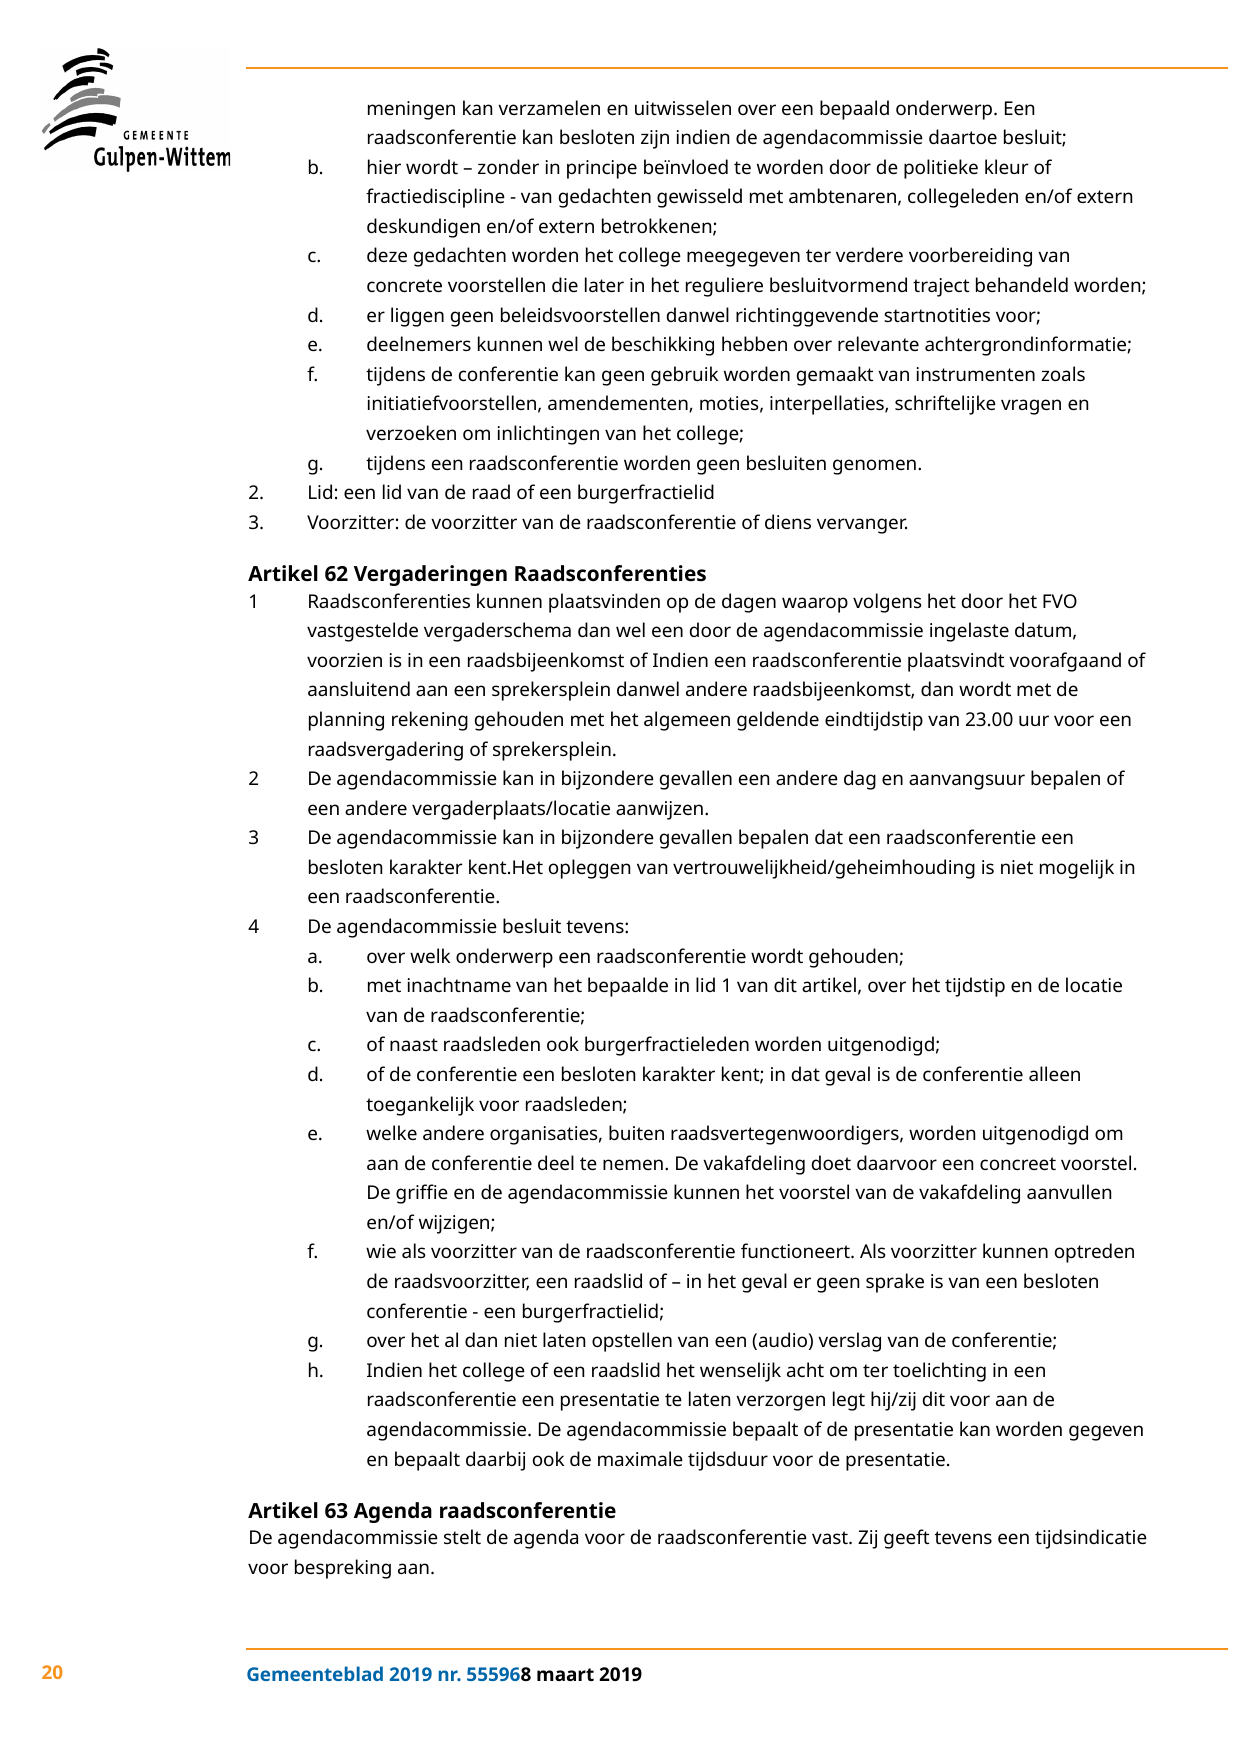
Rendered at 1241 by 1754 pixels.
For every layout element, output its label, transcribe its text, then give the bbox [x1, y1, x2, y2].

list De agendacommissie kan in bijzondere gevallen een andere dag en aanvangsuur bepalen of een andere vergaderplaats/locatie aanwijzen. [248, 765, 1152, 821]
list over het al dan niet laten opstellen van een (audio) verslag van de conferentie; [307, 1327, 1152, 1353]
list meningen kan verzamelen en uitwisselen over een bepaald onderwerp. Een raadsconferentie kan besloten zijn indien de agendacommissie daartoe besluit; [307, 95, 1152, 150]
list er liggen geen beleidsvoorstellen danwel richtinggevende startnotities voor; [307, 302, 1152, 328]
list tijdens de conferentie kan geen gebruik worden gemaakt van instrumenten zoals initiatiefvoorstellen, amendementen, moties, interpellaties, schriftelijke vragen en verzoeken om inlichtingen van het college; [307, 361, 1152, 446]
list Voorzitter: de voorzitter van de raadsconferentie of diens vervanger. [248, 509, 1152, 535]
list of naast raadsleden ook burgerfractieleden worden uitgenodigd; [307, 1032, 1152, 1057]
list welke andere organisaties, buiten raadsvertegenwoordigers, worden uitgenodigd om aan de conferentie deel te nemen. De vakafdeling doet daarvoor een concreet voorstel. De griffie en de agendacommissie kunnen het voorstel van de vakafdeling aanvullen en/of wijzigen; [307, 1120, 1152, 1235]
text De agendacommissie stelt de agenda voor de raadsconferentie vast. Zij geeft tevens een tijdsindicatie voor bespreking aan. [248, 1524, 1152, 1580]
list of de conferentie een besloten karakter kent; in dat geval is de conferentie alleen toegankelijk voor raadsleden; [307, 1061, 1152, 1116]
list De agendacommissie besluit tevens: [248, 913, 1152, 939]
list deelnemers kunnen wel de beschikking hebben over relevante achtergrondinformatie; [307, 331, 1152, 357]
list hier wordt – zonder in principe beïnvloed te worden door de politieke kleur of fractiediscipline - van gedachten gewisseld met ambtenaren, collegeleden en/of extern deskundigen en/of extern betrokkenen; [307, 154, 1152, 239]
list De agendacommissie kan in bijzondere gevallen bepalen dat een raadsconferentie een besloten karakter kent.Het opleggen van vertrouwelijkheid/geheimhouding is niet mogelijk in een raadsconferentie. [248, 824, 1152, 909]
text Artikel 62 Vergaderingen Raadsconferenties [248, 559, 1152, 588]
list met inachtname van het bepaalde in lid 1 van dit artikel, over het tijdstip en de locatie van de raadsconferentie; [307, 972, 1152, 1028]
list over welk onderwerp een raadsconferentie wordt gehouden; [307, 943, 1152, 968]
list wie als voorzitter van de raadsconferentie functioneert. Als voorzitter kunnen optreden de raadsvoorzitter, een raadslid of – in het geval er geen sprake is van een besloten conferentie - een burgerfractielid; [307, 1239, 1152, 1323]
picture [41, 47, 231, 172]
list tijdens een raadsconferentie worden geen besluiten genomen. [307, 450, 1152, 476]
list deze gedachten worden het college meegegeven ter verdere voorbereiding van concrete voorstellen die later in het reguliere besluitvormend traject behandeld worden; [307, 243, 1152, 298]
text Artikel 63 Agenda raadsconferentie [248, 1496, 1152, 1524]
list Lid: een lid van de raad of een burgerfractielid [248, 479, 1152, 505]
list Indien het college of een raadslid het wenselijk acht om ter toelichting in een raadsconferentie een presentatie te laten verzorgen legt hij/zij dit voor aan de agendacommissie. De agendacommissie bepaalt of de presentatie kan worden gegeven en bepaalt daarbij ook de maximale tijdsduur voor de presentatie. [307, 1357, 1152, 1471]
list Raadsconferenties kunnen plaatsvinden op de dagen waarop volgens het door het FVO vastgestelde vergaderschema dan wel een door de agendacommissie ingelaste datum, voorzien is in een raadsbijeenkomst of Indien een raadsconferentie plaatsvindt voorafgaand of aansluitend aan een sprekersplein danwel andere raadsbijeenkomst, dan wordt met de planning rekening gehouden met het algemeen geldende eindtijdstip van 23.00 uur voor een raadsvergadering of sprekersplein. [248, 588, 1152, 761]
